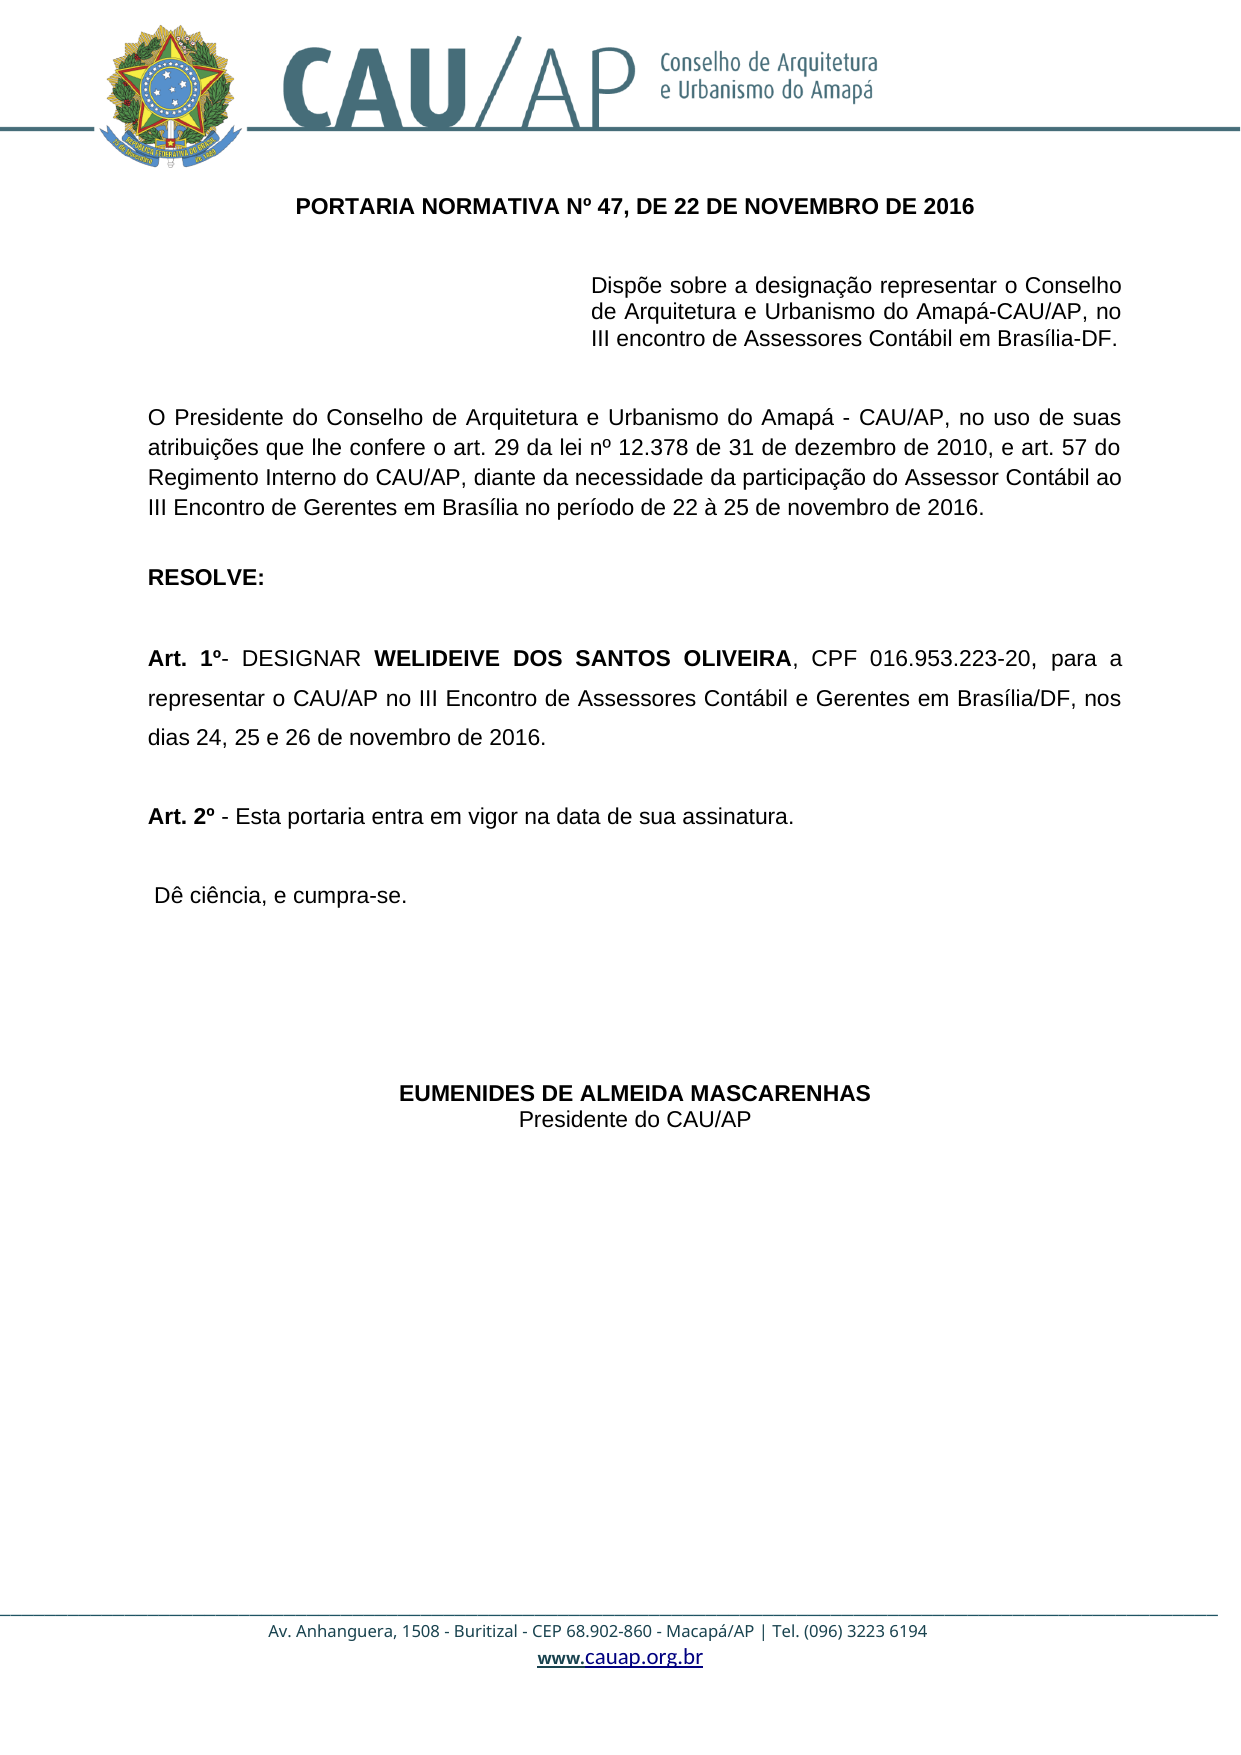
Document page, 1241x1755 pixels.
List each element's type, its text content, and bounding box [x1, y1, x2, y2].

text Dispõe sobre a designação representar o Conselho de Arquitetura e Urbanismo do Amapá-CAU/AP, no III encontro de Assessores Contábil em Brasília-DF. [591, 272, 1122, 351]
text Dê ciência, e cumpra-se. [148, 882, 1122, 909]
text PORTARIA NORMATIVA Nº 47, DE 22 DE NOVEMBRO DE 2016 [148, 193, 1122, 219]
text O Presidente do Conselho de Arquitetura e Urbanismo do Amapá - CAU/AP, no uso de suas atribuições que lhe confere o art. 29 da lei nº 12.378 de 31 de dezembro de 2010, e art. 57 do Regimento Interno do CAU/AP, diante da necessidade da participação do Assessor Contábil ao III Encontro de Gerentes em Brasília no período de 22 à 25 de novembro de 2016. [148, 404, 1122, 521]
text Presidente do CAU/AP [148, 1106, 1122, 1132]
text Art. 1º- DESIGNAR WELIDEIVE DOS SANTOS OLIVEIRA, CPF 016.953.223-20, para a representar o CAU/AP no III Encontro de Assessores Contábil e Gerentes em Brasília/DF, nos dias 24, 25 e 26 de novembro de 2016. [148, 643, 1122, 751]
text RESOLVE: [148, 564, 1122, 590]
text Art. 2º - Esta portaria entra em vigor na data de sua assinatura. [148, 803, 1122, 830]
text EUMENIDES DE ALMEIDA MASCARENHAS [148, 1080, 1122, 1106]
